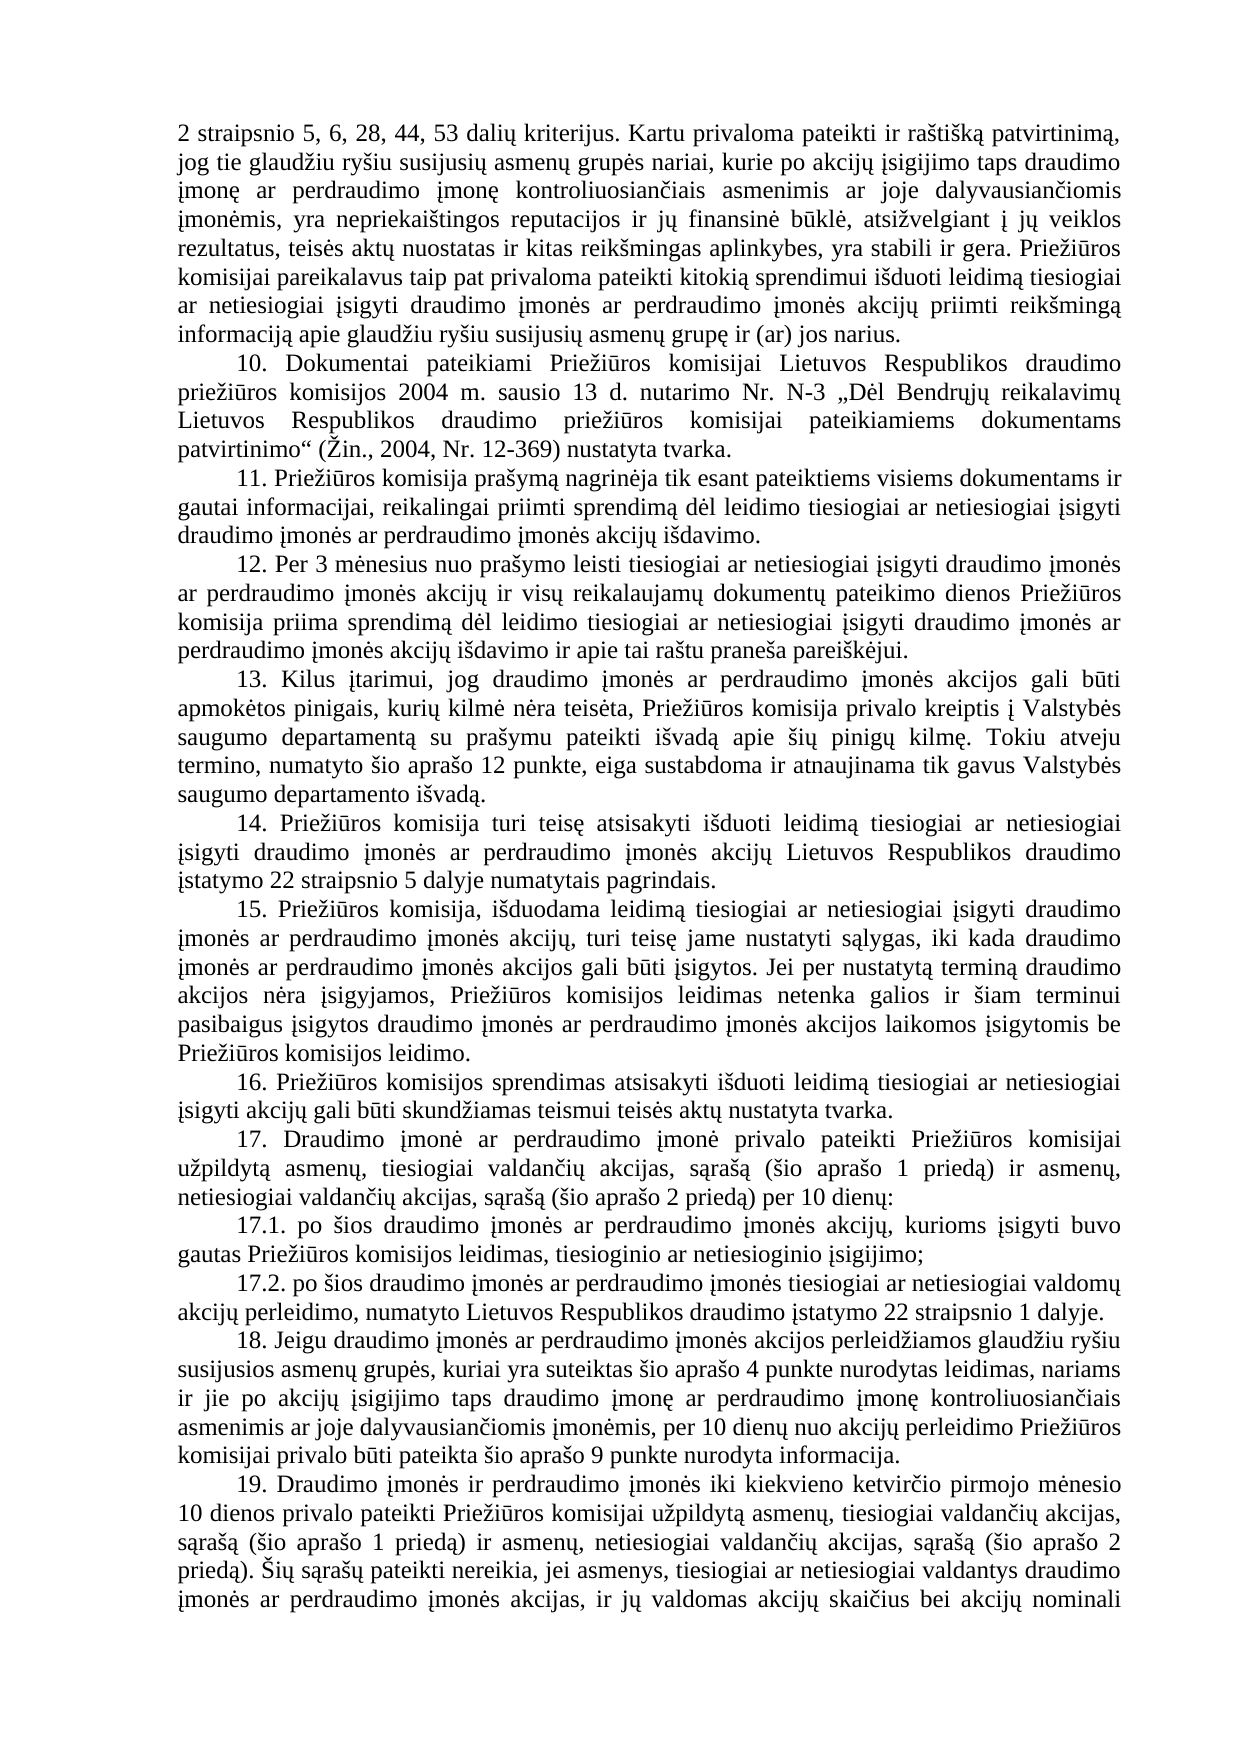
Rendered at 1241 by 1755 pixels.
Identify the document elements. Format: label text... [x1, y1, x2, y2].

text 18. Jeigu draudimo įmonės ar perdraudimo įmonės akcijos perleidžiamos glaudžiu ryšiu susijusios asmenų grupės, kuriai yra suteiktas šio aprašo 4 punkte nurodytas leidimas, nariams ir jie po akcijų įsigijimo taps draudimo įmonę ar perdraudimo įmonę kontroliuosiančiais asmenimis ar joje dalyvausiančiomis įmonėmis, per 10 dienų nuo akcijų perleidimo Priežiūros komisijai privalo būti pateikta šio aprašo 9 punkte nurodyta informacija. [177, 1326, 1122, 1469]
text 13. Kilus įtarimui, jog draudimo įmonės ar perdraudimo įmonės akcijos gali būti apmokėtos pinigais, kurių kilmė nėra teisėta, Priežiūros komisija privalo kreiptis į Valstybės saugumo departamentą su prašymu pateikti išvadą apie šių pinigų kilmę. Tokiu atveju termino, numatyto šio aprašo 12 punkte, eiga sustabdoma ir atnaujinama tik gavus Valstybės saugumo departamento išvadą. [177, 664, 1122, 808]
text 12. Per 3 mėnesius nuo prašymo leisti tiesiogiai ar netiesiogiai įsigyti draudimo įmonės ar perdraudimo įmonės akcijų ir visų reikalaujamų dokumentų pateikimo dienos Priežiūros komisija priima sprendimą dėl leidimo tiesiogiai ar netiesiogiai įsigyti draudimo įmonės ar perdraudimo įmonės akcijų išdavimo ir apie tai raštu praneša pareiškėjui. [177, 549, 1122, 664]
text 2 straipsnio 5, 6, 28, 44, 53 dalių kriterijus. Kartu privaloma pateikti ir raštišką patvirtinimą, jog tie glaudžiu ryšiu susijusių asmenų grupės nariai, kurie po akcijų įsigijimo taps draudimo įmonę ar perdraudimo įmonę kontroliuosiančiais asmenimis ar joje dalyvausiančiomis įmonėmis, yra nepriekaištingos reputacijos ir jų finansinė būklė, atsižvelgiant į jų veiklos rezultatus, teisės aktų nuostatas ir kitas reikšmingas aplinkybes, yra stabili ir gera. Priežiūros komisijai pareikalavus taip pat privaloma pateikti kitokią sprendimui išduoti leidimą tiesiogiai ar netiesiogiai įsigyti draudimo įmonės ar perdraudimo įmonės akcijų priimti reikšmingą informaciją apie glaudžiu ryšiu susijusių asmenų grupę ir (ar) jos narius. [177, 118, 1122, 348]
text 14. Priežiūros komisija turi teisę atsisakyti išduoti leidimą tiesiogiai ar netiesiogiai įsigyti draudimo įmonės ar perdraudimo įmonės akcijų Lietuvos Respublikos draudimo įstatymo 22 straipsnio 5 dalyje numatytais pagrindais. [177, 808, 1122, 894]
text 15. Priežiūros komisija, išduodama leidimą tiesiogiai ar netiesiogiai įsigyti draudimo įmonės ar perdraudimo įmonės akcijų, turi teisę jame nustatyti sąlygas, iki kada draudimo įmonės ar perdraudimo įmonės akcijos gali būti įsigytos. Jei per nustatytą terminą draudimo akcijos nėra įsigyjamos, Priežiūros komisijos leidimas netenka galios ir šiam terminui pasibaigus įsigytos draudimo įmonės ar perdraudimo įmonės akcijos laikomos įsigytomis be Priežiūros komisijos leidimo. [177, 894, 1122, 1067]
text 16. Priežiūros komisijos sprendimas atsisakyti išduoti leidimą tiesiogiai ar netiesiogiai įsigyti akcijų gali būti skundžiamas teismui teisės aktų nustatyta tvarka. [177, 1067, 1122, 1124]
text 10. Dokumentai pateikiami Priežiūros komisijai Lietuvos Respublikos draudimo priežiūros komisijos 2004 m. sausio 13 d. nutarimo Nr. N-3 „Dėl Bendrųjų reikalavimų Lietuvos Respublikos draudimo priežiūros komisijai pateikiamiems dokumentams patvirtinimo“ (Žin., 2004, Nr. 12-369) nustatyta tvarka. [177, 348, 1122, 463]
text 17. Draudimo įmonė ar perdraudimo įmonė privalo pateikti Priežiūros komisijai užpildytą asmenų, tiesiogiai valdančių akcijas, sąrašą (šio aprašo 1 priedą) ir asmenų, netiesiogiai valdančių akcijas, sąrašą (šio aprašo 2 priedą) per 10 dienų: [177, 1124, 1122, 1211]
text 17.2. po šios draudimo įmonės ar perdraudimo įmonės tiesiogiai ar netiesiogiai valdomų akcijų perleidimo, numatyto Lietuvos Respublikos draudimo įstatymo 22 straipsnio 1 dalyje. [177, 1268, 1122, 1326]
text 19. Draudimo įmonės ir perdraudimo įmonės iki kiekvieno ketvirčio pirmojo mėnesio 10 dienos privalo pateikti Priežiūros komisijai užpildytą asmenų, tiesiogiai valdančių akcijas, sąrašą (šio aprašo 1 priedą) ir asmenų, netiesiogiai valdančių akcijas, sąrašą (šio aprašo 2 priedą). Šių sąrašų pateikti nereikia, jei asmenys, tiesiogiai ar netiesiogiai valdantys draudimo įmonės ar perdraudimo įmonės akcijas, ir jų valdomas akcijų skaičius bei akcijų nominali [177, 1469, 1122, 1613]
text 11. Priežiūros komisija prašymą nagrinėja tik esant pateiktiems visiems dokumentams ir gautai informacijai, reikalingai priimti sprendimą dėl leidimo tiesiogiai ar netiesiogiai įsigyti draudimo įmonės ar perdraudimo įmonės akcijų išdavimo. [177, 463, 1122, 549]
text 17.1. po šios draudimo įmonės ar perdraudimo įmonės akcijų, kurioms įsigyti buvo gautas Priežiūros komisijos leidimas, tiesioginio ar netiesioginio įsigijimo; [177, 1211, 1122, 1268]
